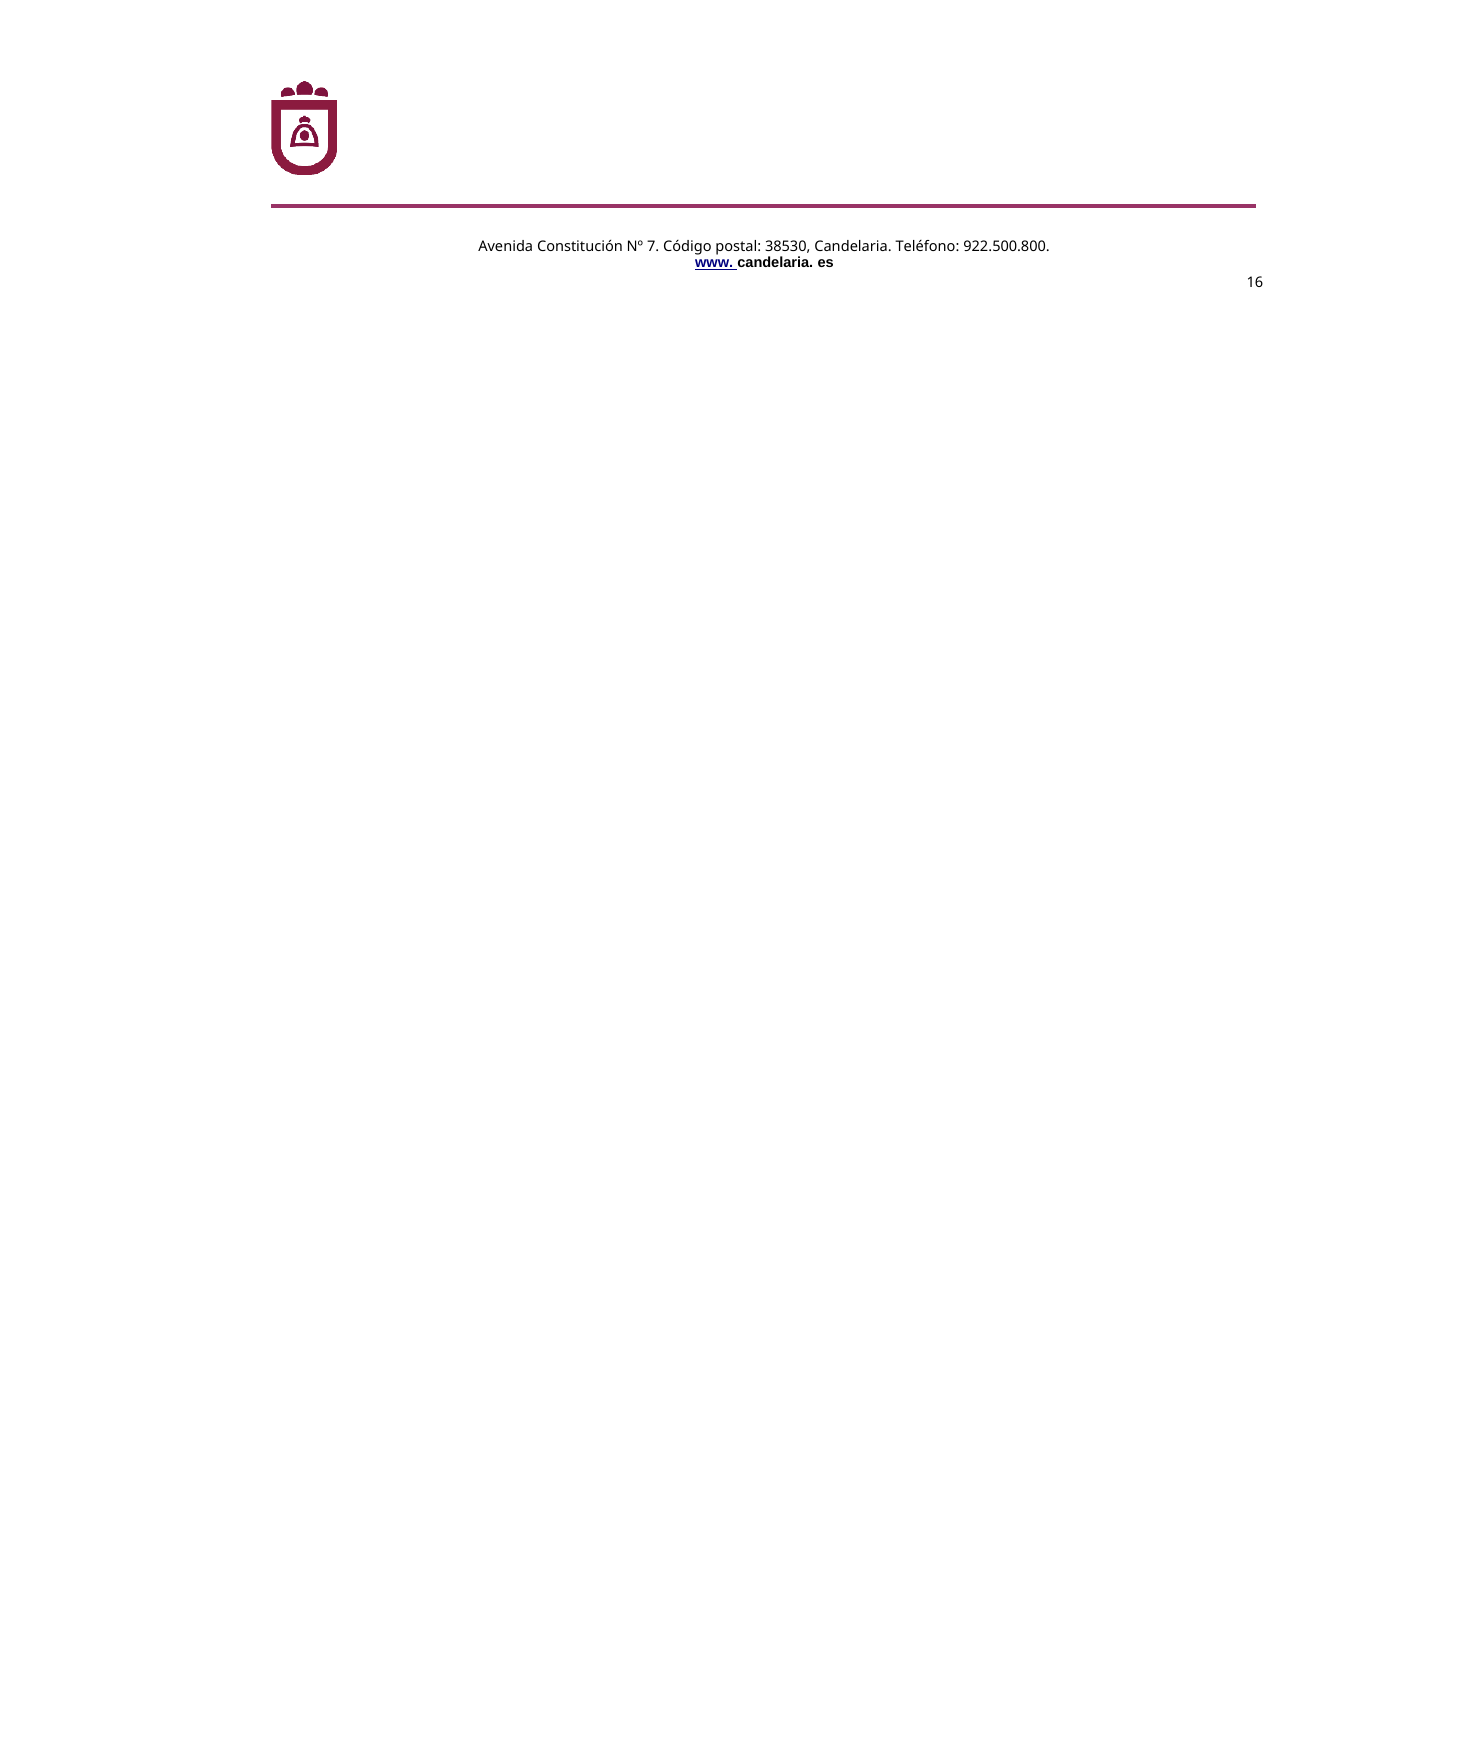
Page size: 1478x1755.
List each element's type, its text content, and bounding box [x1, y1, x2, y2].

text 16 [37, 272, 1263, 291]
text Avenida Constitución Nº 7. Código postal: 38530, Candelaria. Teléfono: 922.500.800. [412, 238, 1116, 254]
text www. candelaria. es [412, 254, 1116, 271]
